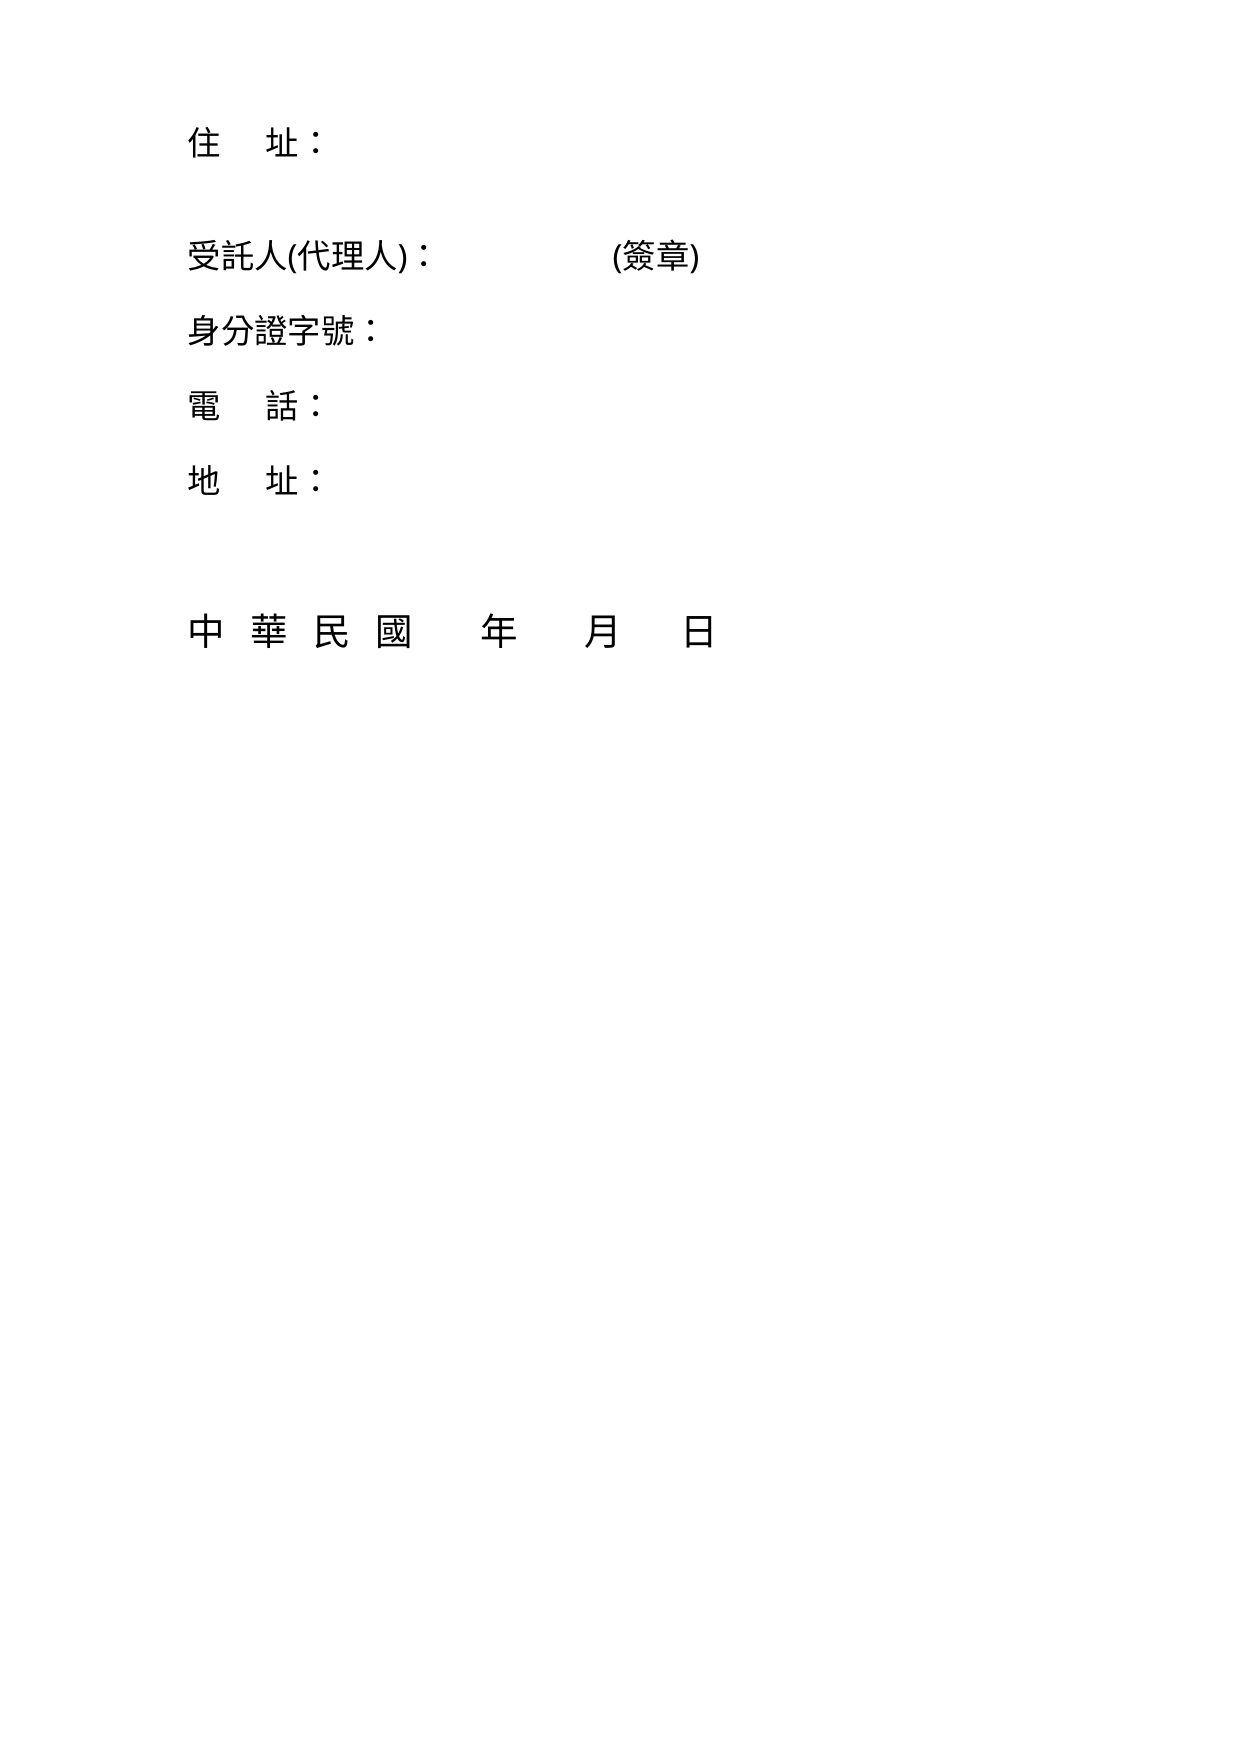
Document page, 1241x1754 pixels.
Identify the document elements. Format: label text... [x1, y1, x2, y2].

text 地 址： [187, 441, 1053, 516]
text 電 話： [187, 366, 1053, 441]
text 住 址： [187, 104, 1053, 179]
text 中 華 民 國 年 月 日 [187, 591, 1053, 666]
text 受託人(代理人)： (簽章) [187, 216, 1053, 291]
text 身分證字號： [187, 291, 1053, 366]
